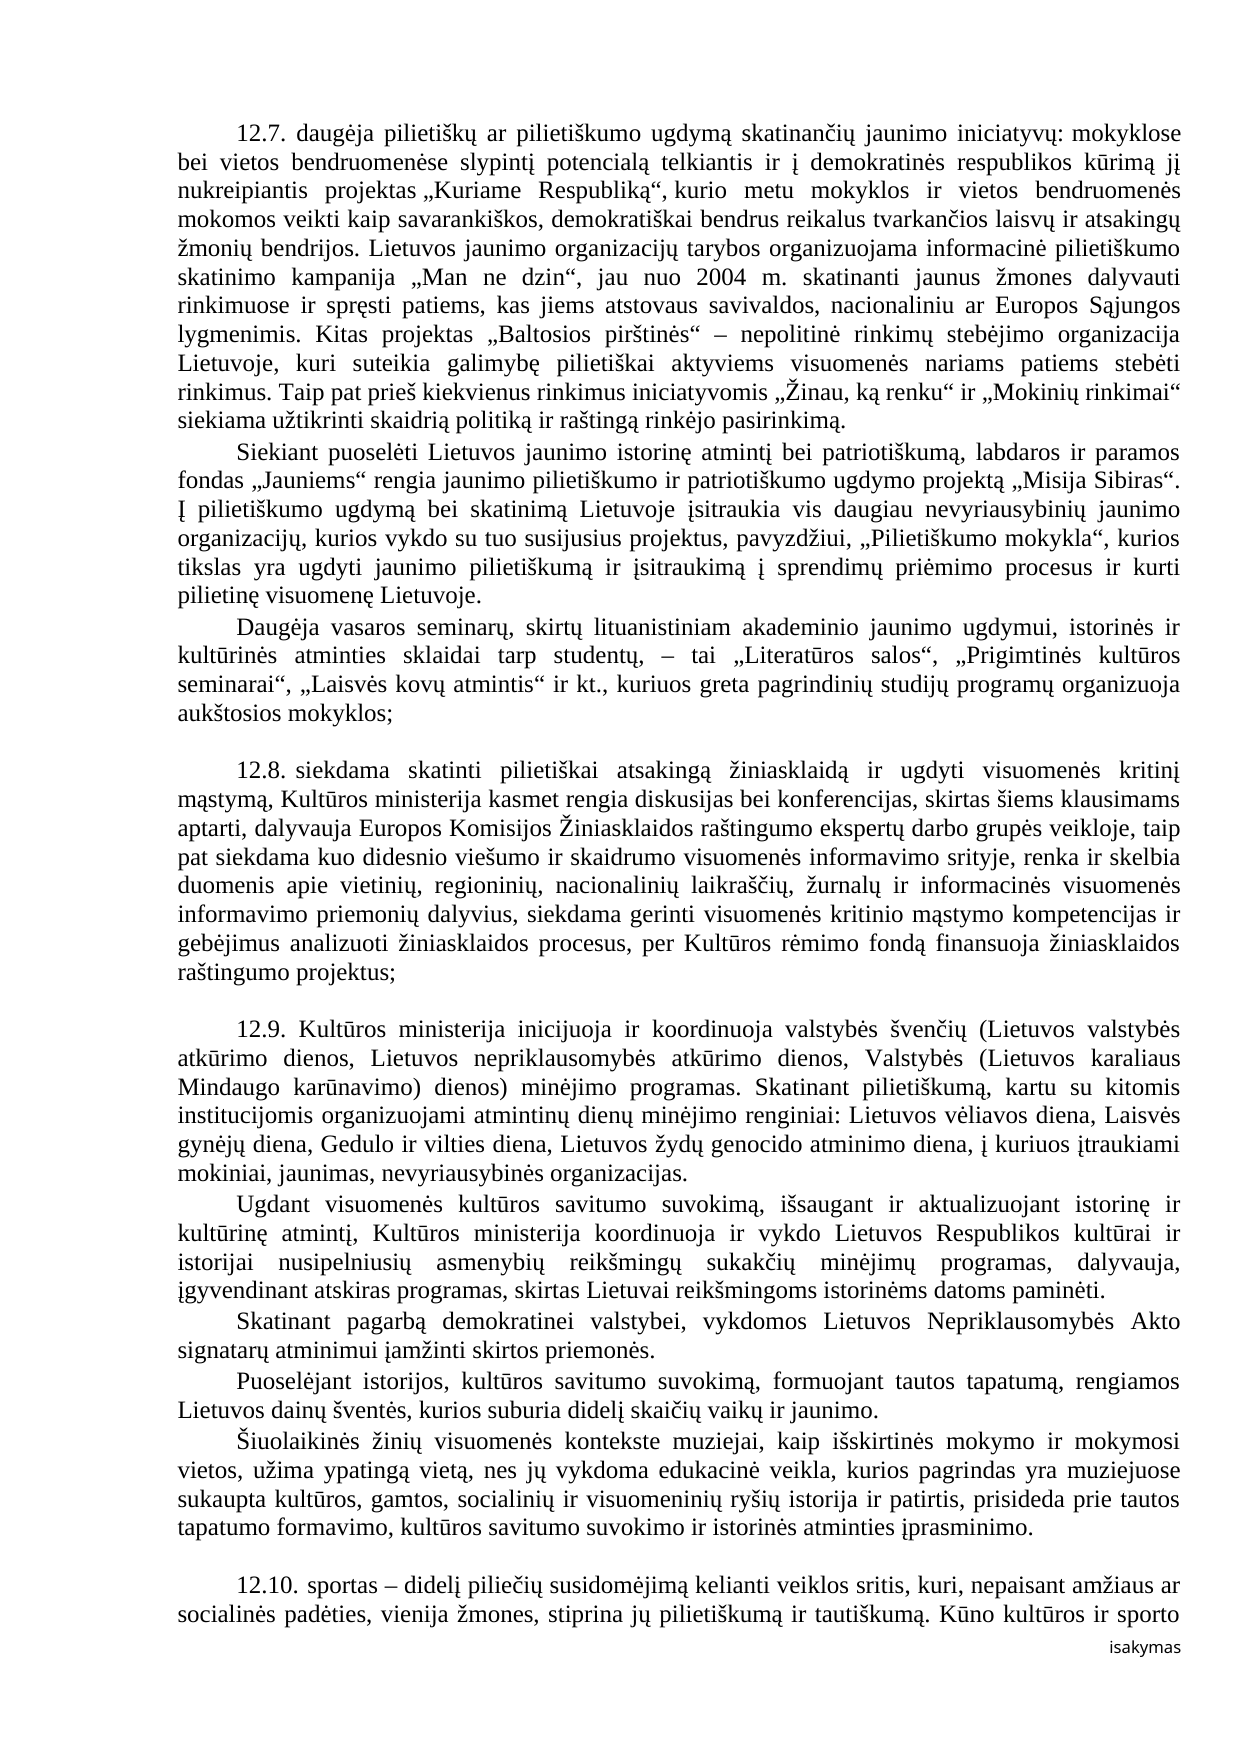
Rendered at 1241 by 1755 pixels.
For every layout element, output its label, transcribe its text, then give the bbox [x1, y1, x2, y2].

text Puoselėjant istorijos, kultūros savitumo suvokimą, formuojant tautos tapatumą, rengiamos Lietuvos dainų šventės, kurios suburia didelį skaičių vaikų ir jaunimo. [177, 1366, 1181, 1424]
text Šiuolaikinės žinių visuomenės kontekste muziejai, kaip išskirtinės mokymo ir mokymosi vietos, užima ypatingą vietą, nes jų vykdoma edukacinė veikla, kurios pagrindas yra muziejuose sukaupta kultūros, gamtos, socialinių ir visuomeninių ryšių istorija ir patirtis, prisideda prie tautos tapatumo formavimo, kultūros savitumo suvokimo ir istorinės atminties įprasminimo. [177, 1426, 1181, 1541]
text Ugdant visuomenės kultūros savitumo suvokimą, išsaugant ir aktualizuojant istorinę ir kultūrinę atmintį, Kultūros ministerija koordinuoja ir vykdo Lietuvos Respublikos kultūrai ir istorijai nusipelniusių asmenybių reikšmingų sukakčių minėjimų programas, dalyvauja, įgyvendinant atskiras programas, skirtas Lietuvai reikšmingoms istorinėms datoms paminėti. [177, 1189, 1181, 1304]
text 12.8. siekdama skatinti pilietiškai atsakingą žiniasklaidą ir ugdyti visuomenės kritinį mąstymą, Kultūros ministerija kasmet rengia diskusijas bei konferencijas, skirtas šiems klausimams aptarti, dalyvauja Europos Komisijos Žiniasklaidos raštingumo ekspertų darbo grupės veikloje, taip pat siekdama kuo didesnio viešumo ir skaidrumo visuomenės informavimo srityje, renka ir skelbia duomenis apie vietinių, regioninių, nacionalinių laikraščių, žurnalų ir informacinės visuomenės informavimo priemonių dalyvius, siekdama gerinti visuomenės kritinio mąstymo kompetencijas ir gebėjimus analizuoti žiniasklaidos procesus, per Kultūros rėmimo fondą finansuoja žiniasklaidos raštingumo projektus; [177, 755, 1181, 985]
text Daugėja vasaros seminarų, skirtų lituanistiniam akademinio jaunimo ugdymui, istorinės ir kultūrinės atminties sklaidai tarp studentų, – tai „Literatūros salos“, „Prigimtinės kultūros seminarai“, „Laisvės kovų atmintis“ ir kt., kuriuos greta pagrindinių studijų programų organizuoja aukštosios mokyklos; [177, 612, 1181, 727]
text Skatinant pagarbą demokratinei valstybei, vykdomos Lietuvos Nepriklausomybės Akto signatarų atminimui įamžinti skirtos priemonės. [177, 1306, 1181, 1364]
text 12.7. daugėja pilietiškų ar pilietiškumo ugdymą skatinančių jaunimo iniciatyvų: mokyklose bei vietos bendruomenėse slypintį potencialą telkiantis ir į demokratinės respublikos kūrimą jį nukreipiantis projektas „Kuriame Respubliką“, kurio metu mokyklos ir vietos bendruomenės mokomos veikti kaip savarankiškos, demokratiškai bendrus reikalus tvarkančios laisvų ir atsakingų žmonių bendrijos. Lietuvos jaunimo organizacijų tarybos organizuojama informacinė pilietiškumo skatinimo kampanija „Man ne dzin“, jau nuo 2004 m. skatinanti jaunus žmones dalyvauti rinkimuose ir spręsti patiems, kas jiems atstovaus savivaldos, nacionaliniu ar Europos Sąjungos lygmenimis. Kitas projektas „Baltosios pirštinės“ – nepolitinė rinkimų stebėjimo organizacija Lietuvoje, kuri suteikia galimybę pilietiškai aktyviems visuomenės nariams patiems stebėti rinkimus. Taip pat prieš kiekvienus rinkimus iniciatyvomis „Žinau, ką renku“ ir „Mokinių rinkimai“ siekiama užtikrinti skaidrią politiką ir raštingą rinkėjo pasirinkimą. [177, 118, 1181, 434]
text Siekiant puoselėti Lietuvos jaunimo istorinę atmintį bei patriotiškumą, labdaros ir paramos fondas „Jauniems“ rengia jaunimo pilietiškumo ir patriotiškumo ugdymo projektą „Misija Sibiras“. Į pilietiškumo ugdymą bei skatinimą Lietuvoje įsitraukia vis daugiau nevyriausybinių jaunimo organizacijų, kurios vykdo su tuo susijusius projektus, pavyzdžiui, „Pilietiškumo mokykla“, kurios tikslas yra ugdyti jaunimo pilietiškumą ir įsitraukimą į sprendimų priėmimo procesus ir kurti pilietinę visuomenę Lietuvoje. [177, 437, 1181, 609]
text 12.10. sportas – didelį piliečių susidomėjimą kelianti veiklos sritis, kuri, nepaisant amžiaus ar socialinės padėties, vienija žmones, stiprina jų pilietiškumą ir tautiškumą. Kūno kultūros ir sporto [177, 1570, 1181, 1627]
text 12.9. Kultūros ministerija inicijuoja ir koordinuoja valstybės švenčių (Lietuvos valstybės atkūrimo dienos, Lietuvos nepriklausomybės atkūrimo dienos, Valstybės (Lietuvos karaliaus Mindaugo karūnavimo) dienos) minėjimo programas. Skatinant pilietiškumą, kartu su kitomis institucijomis organizuojami atmintinų dienų minėjimo renginiai: Lietuvos vėliavos diena, Laisvės gynėjų diena, Gedulo ir vilties diena, Lietuvos žydų genocido atminimo diena, į kuriuos įtraukiami mokiniai, jaunimas, nevyriausybinės organizacijas. [177, 1014, 1181, 1187]
